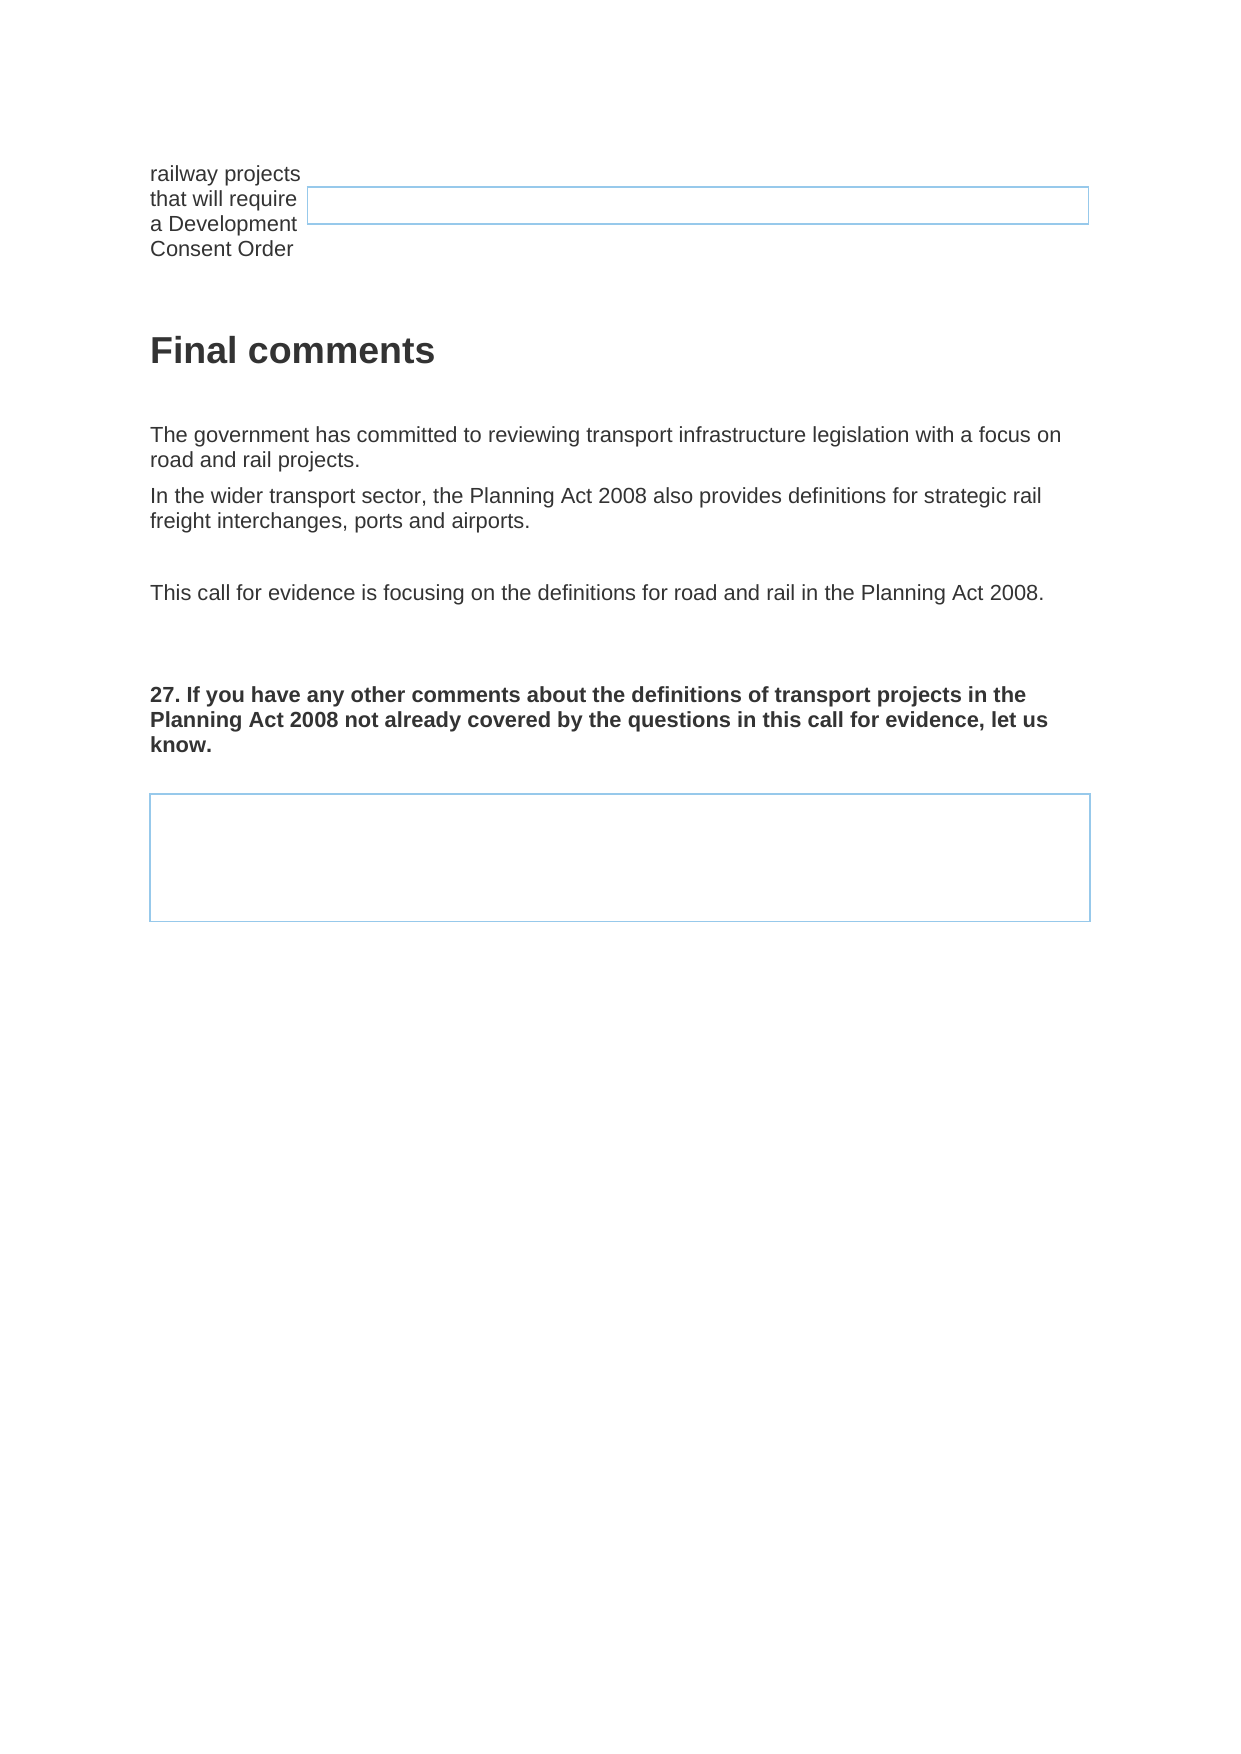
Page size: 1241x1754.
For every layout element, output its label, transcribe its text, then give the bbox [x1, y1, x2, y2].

text This call for evidence is focusing on the definitions for road and rail in the Planning Act 2008. [150, 579, 1090, 605]
table_header [151, 795, 1089, 921]
table_cell railway projects that will require a Development Consent Order [150, 150, 307, 269]
table_header [308, 188, 1088, 223]
text Final comments [150, 328, 1090, 371]
table_cell [307, 150, 1090, 269]
text In the wider transport sector, the Planning Act 2008 also provides definitions for strategic rail freight interchanges, ports and airports. [150, 483, 1090, 533]
text The government has committed to reviewing transport infrastructure legislation with a focus on road and rail projects. [150, 422, 1090, 473]
subtitle 27. If you have any other comments about the definitions of transport projects in the Planning Act 2008 not already covered by the questions in this call for evidence, let us know. [150, 682, 1090, 758]
